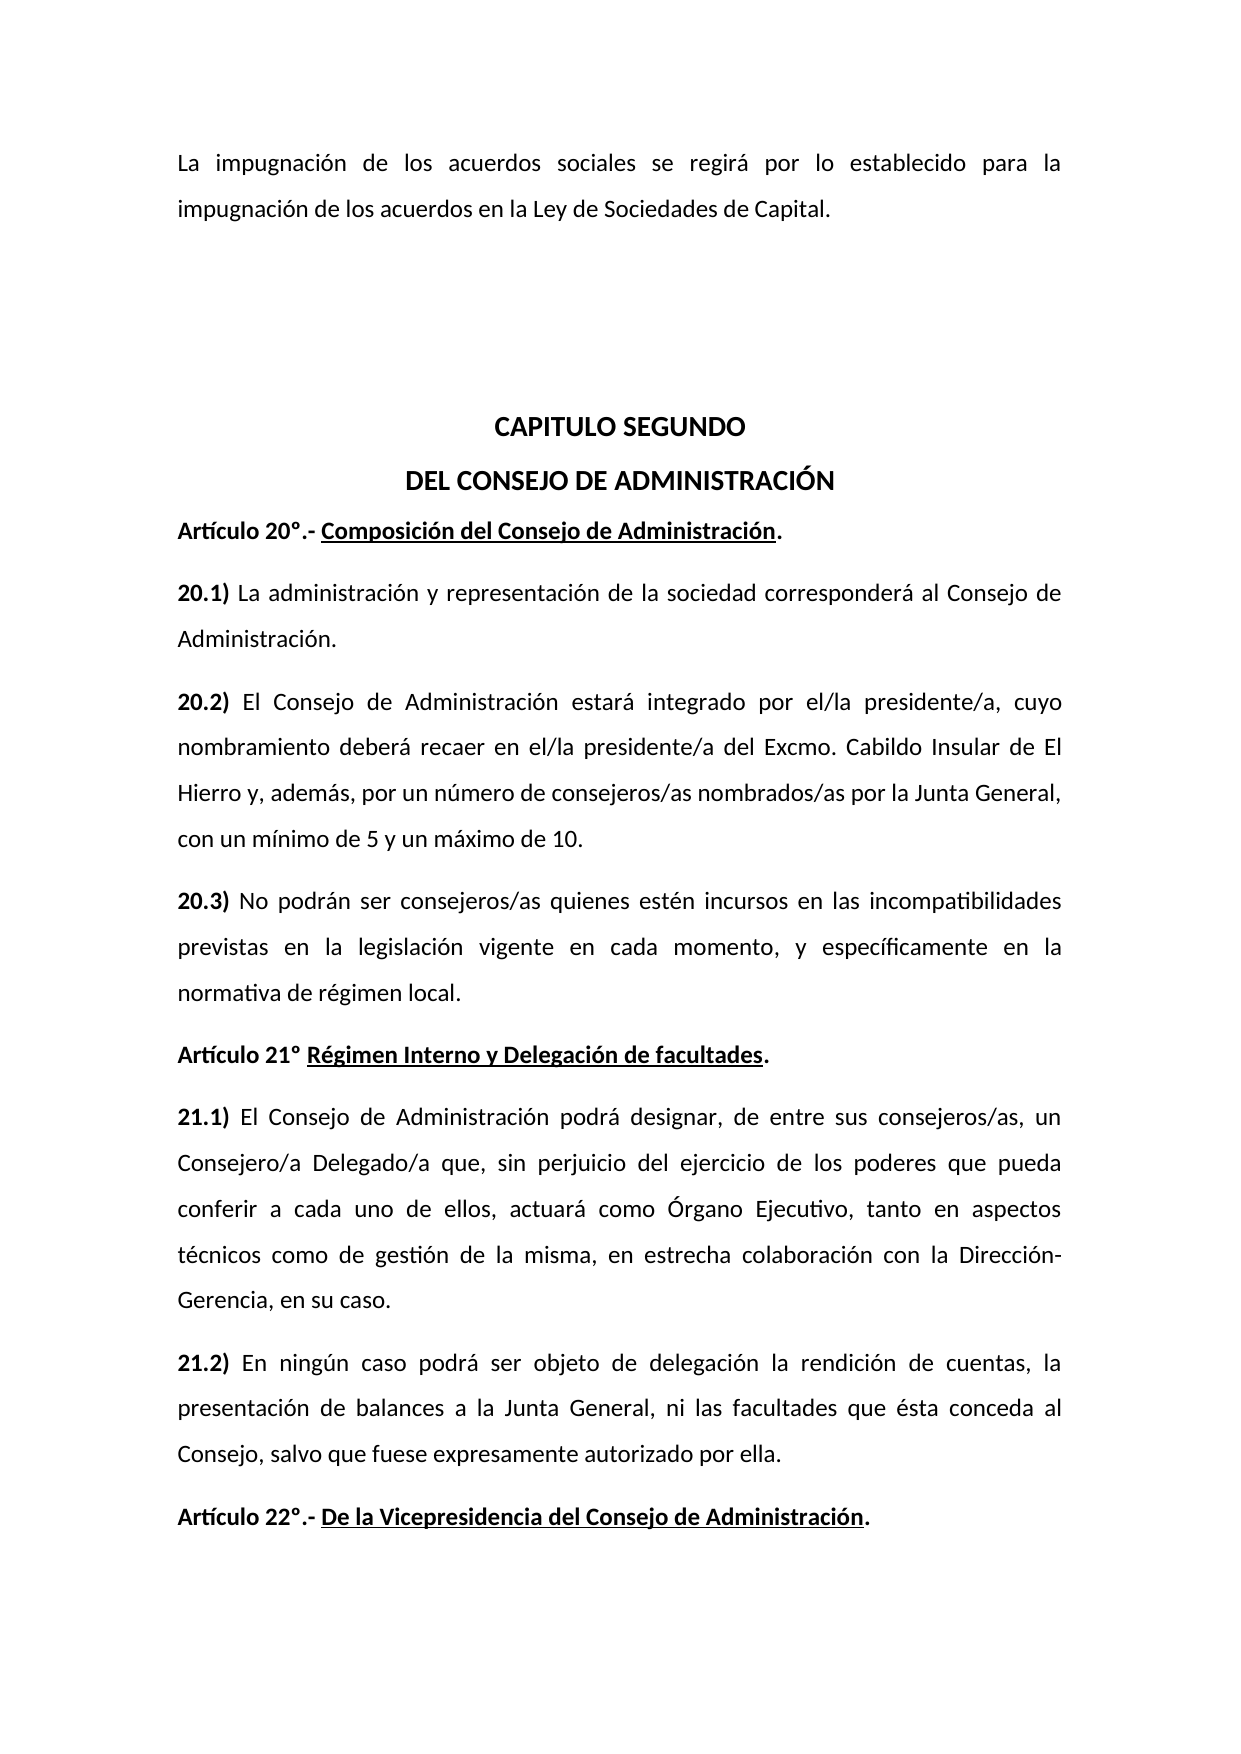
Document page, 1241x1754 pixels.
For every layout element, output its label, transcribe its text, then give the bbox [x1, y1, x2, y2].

text La impugnación de los acuerdos sociales se regirá por lo establecido para la impugnación de los acuerdos en la Ley de Sociedades de Capital. [177, 148, 1063, 224]
text Artículo 22º.- De la Vicepresidencia del Consejo de Administración. [177, 1501, 1063, 1531]
text Artículo 20º.- Composición del Consejo de Administración. [177, 515, 1063, 546]
text 20.2) El Consejo de Administración estará integrado por el/la presidente/a, cuyo nombramiento deberá recaer en el/la presidente/a del Excmo. Cabildo Insular de El Hierro y, además, por un número de consejeros/as nombrados/as por la Junta General, con un mínimo de 5 y un máximo de 10. [177, 686, 1063, 853]
text 21.2) En ningún caso podrá ser objeto de delegación la rendición de cuentas, la presentación de balances a la Junta General, ni las facultades que ésta conceda al Consejo, salvo que fuese expresamente autorizado por ella. [177, 1347, 1063, 1469]
text Artículo 21º Régimen Interno y Delegación de facultades. [177, 1039, 1063, 1070]
text CAPITULO SEGUNDO [177, 408, 1063, 444]
text 20.3) No podrán ser consejeros/as quienes estén incursos en las incompatibilidades previstas en la legislación vigente en cada momento, y específicamente en la normativa de régimen local. [177, 885, 1063, 1007]
text DEL CONSEJO DE ADMINISTRACIÓN [177, 462, 1063, 497]
text 20.1) La administración y representación de la sociedad corresponderá al Consejo de Administración. [177, 578, 1063, 654]
text 21.1) El Consejo de Administración podrá designar, de entre sus consejeros/as, un Consejero/a Delegado/a que, sin perjuicio del ejercicio de los poderes que pueda conferir a cada uno de ellos, actuará como Órgano Ejecutivo, tanto en aspectos técnicos como de gestión de la misma, en estrecha colaboración con la Dirección-Gerencia, en su caso. [177, 1102, 1063, 1315]
